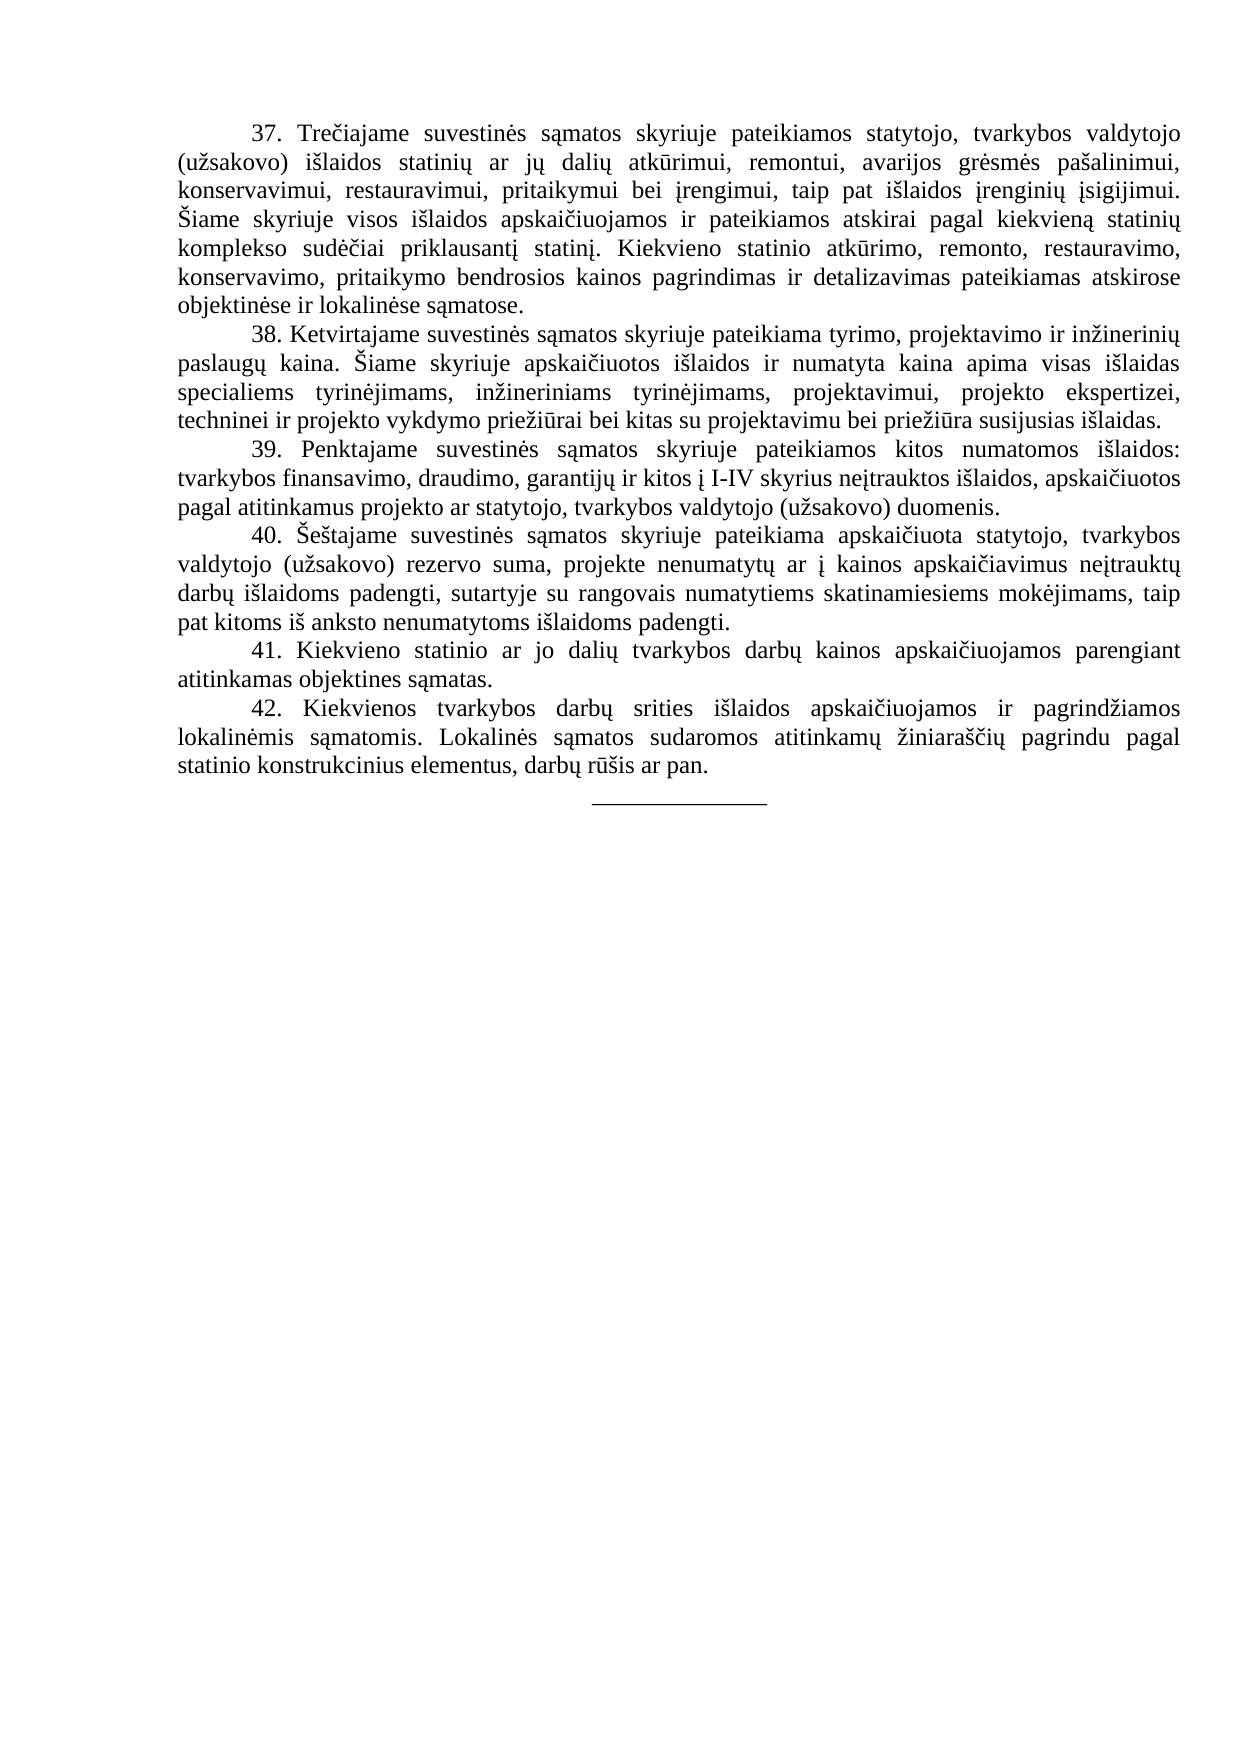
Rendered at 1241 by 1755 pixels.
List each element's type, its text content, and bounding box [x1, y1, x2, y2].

text 38. Ketvirtajame suvestinės sąmatos skyriuje pateikiama tyrimo, projektavimo ir inžinerinių paslaugų kaina. Šiame skyriuje apskaičiuotos išlaidos ir numatyta kaina apima visas išlaidas specialiems tyrinėjimams, inžineriniams tyrinėjimams, projektavimui, projekto ekspertizei, techninei ir projekto vykdymo priežiūrai bei kitas su projektavimu bei priežiūra susijusias išlaidas. [177, 319, 1181, 434]
text 42. Kiekvienos tvarkybos darbų srities išlaidos apskaičiuojamos ir pagrindžiamos lokalinėmis sąmatomis. Lokalinės sąmatos sudaromos atitinkamų žiniaraščių pagrindu pagal statinio konstrukcinius elementus, darbų rūšis ar pan. [177, 693, 1181, 779]
text ______________ [177, 779, 1181, 808]
text 40. Šeštajame suvestinės sąmatos skyriuje pateikiama apskaičiuota statytojo, tvarkybos valdytojo (užsakovo) rezervo suma, projekte nenumatytų ar į kainos apskaičiavimus neįtrauktų darbų išlaidoms padengti, sutartyje su rangovais numatytiems skatinamiesiems mokėjimams, taip pat kitoms iš anksto nenumatytoms išlaidoms padengti. [177, 521, 1181, 636]
text 39. Penktajame suvestinės sąmatos skyriuje pateikiamos kitos numatomos išlaidos: tvarkybos finansavimo, draudimo, garantijų ir kitos į I-IV skyrius neįtrauktos išlaidos, apskaičiuotos pagal atitinkamus projekto ar statytojo, tvarkybos valdytojo (užsakovo) duomenis. [177, 434, 1181, 521]
text 41. Kiekvieno statinio ar jo dalių tvarkybos darbų kainos apskaičiuojamos parengiant atitinkamas objektines sąmatas. [177, 636, 1181, 693]
text 37. Trečiajame suvestinės sąmatos skyriuje pateikiamos statytojo, tvarkybos valdytojo (užsakovo) išlaidos statinių ar jų dalių atkūrimui, remontui, avarijos grėsmės pašalinimui, konservavimui, restauravimui, pritaikymui bei įrengimui, taip pat išlaidos įrenginių įsigijimui. Šiame skyriuje visos išlaidos apskaičiuojamos ir pateikiamos atskirai pagal kiekvieną statinių komplekso sudėčiai priklausantį statinį. Kiekvieno statinio atkūrimo, remonto, restauravimo, konservavimo, pritaikymo bendrosios kainos pagrindimas ir detalizavimas pateikiamas atskirose objektinėse ir lokalinėse sąmatose. [177, 118, 1181, 319]
